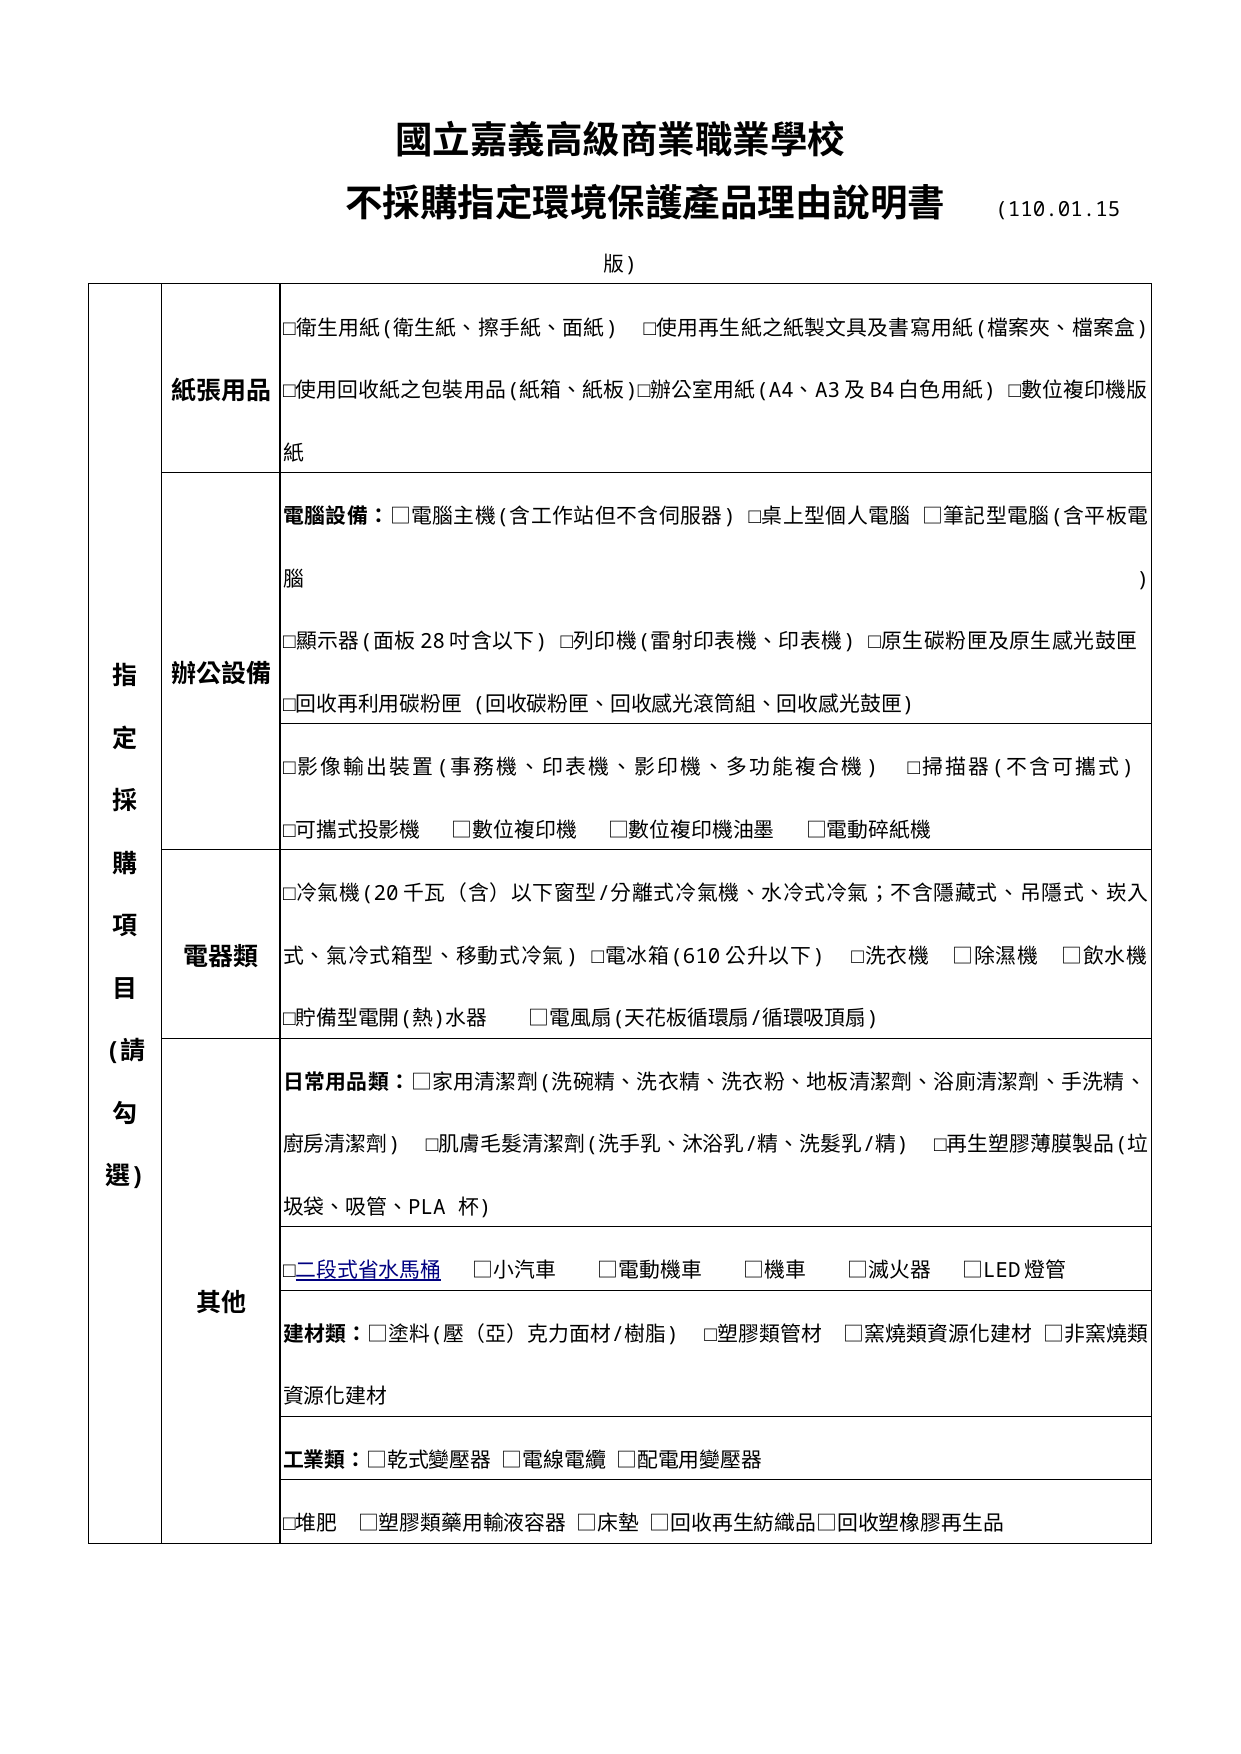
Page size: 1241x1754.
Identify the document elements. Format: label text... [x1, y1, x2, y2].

table_cell 日常用品類：□家用清潔劑(洗碗精、洗衣精、洗衣粉、地板清潔劑、浴廁清潔劑、手洗精、廚房清潔劑) □肌膚毛髮清潔劑(洗手乳、沐浴乳/精、洗髮乳/精) □再生塑膠薄膜製品(垃圾袋、吸管、PLA 杯) [281, 1039, 1151, 1226]
table_cell 電器類 [162, 850, 279, 1037]
table_cell 其他 [162, 1039, 279, 1543]
table_cell □影像輸出裝置(事務機、印表機、影印機、多功能複合機) □掃描器(不含可攜式) □可攜式投影機 □數位複印機 □數位複印機油墨 □電動碎紙機 [281, 724, 1151, 849]
table_header 紙張用品 [162, 284, 279, 472]
table_cell 電腦設備：□電腦主機(含工作站但不含伺服器) □桌上型個人電腦 □筆記型電腦(含平板電腦) □顯示器(面板28吋含以下) □列印機(雷射印表機、印表機) □原生碳粉匣及原生感光鼓匣 □回收再利用碳粉匣 (回收碳粉匣、回收感光滾筒組、回收感光鼓匣) [281, 473, 1151, 723]
table_cell 建材類：□塗料(壓（亞）克力面材/樹脂) □塑膠類管材 □窯燒類資源化建材 □非窯燒類資源化建材 [281, 1291, 1151, 1416]
table_cell 工業類：□乾式變壓器 □電線電纜 □配電用變壓器 [281, 1417, 1151, 1479]
table_cell □堆肥 □塑膠類藥用輸液容器 □床墊 □回收再生紡織品□回收塑橡膠再生品 [281, 1480, 1151, 1543]
table_header □衛生用紙(衛生紙、擦手紙、面紙) □使用再生紙之紙製文具及書寫用紙(檔案夾、檔案盒) □使用回收紙之包裝用品(紙箱、紙板)□辦公室用紙(A4、A3及B4白色用紙) □數位複印機版紙 [281, 284, 1151, 472]
table_cell 辦公設備 [162, 473, 279, 849]
table_cell □冷氣機(20千瓦（含）以下窗型/分離式冷氣機、水冷式冷氣；不含隱藏式、吊隱式、崁入式、氣冷式箱型、移動式冷氣) □電冰箱(610公升以下) □洗衣機 □除濕機 □飲水機 □貯備型電開(熱)水器 □電風扇(天花板循環扇/循環吸頂扇) [281, 850, 1151, 1037]
text 不採購指定環境保護產品理由說明書 (110.01.15版) [112, 158, 1128, 283]
table_cell □二段式省水馬桶 □小汽車 □電動機車 □機車 □滅火器 □LED燈管 [281, 1227, 1151, 1289]
table_header 指定採購項目(請勾選) [89, 284, 161, 1543]
text 國立嘉義高級商業職業學校 [112, 96, 1128, 158]
